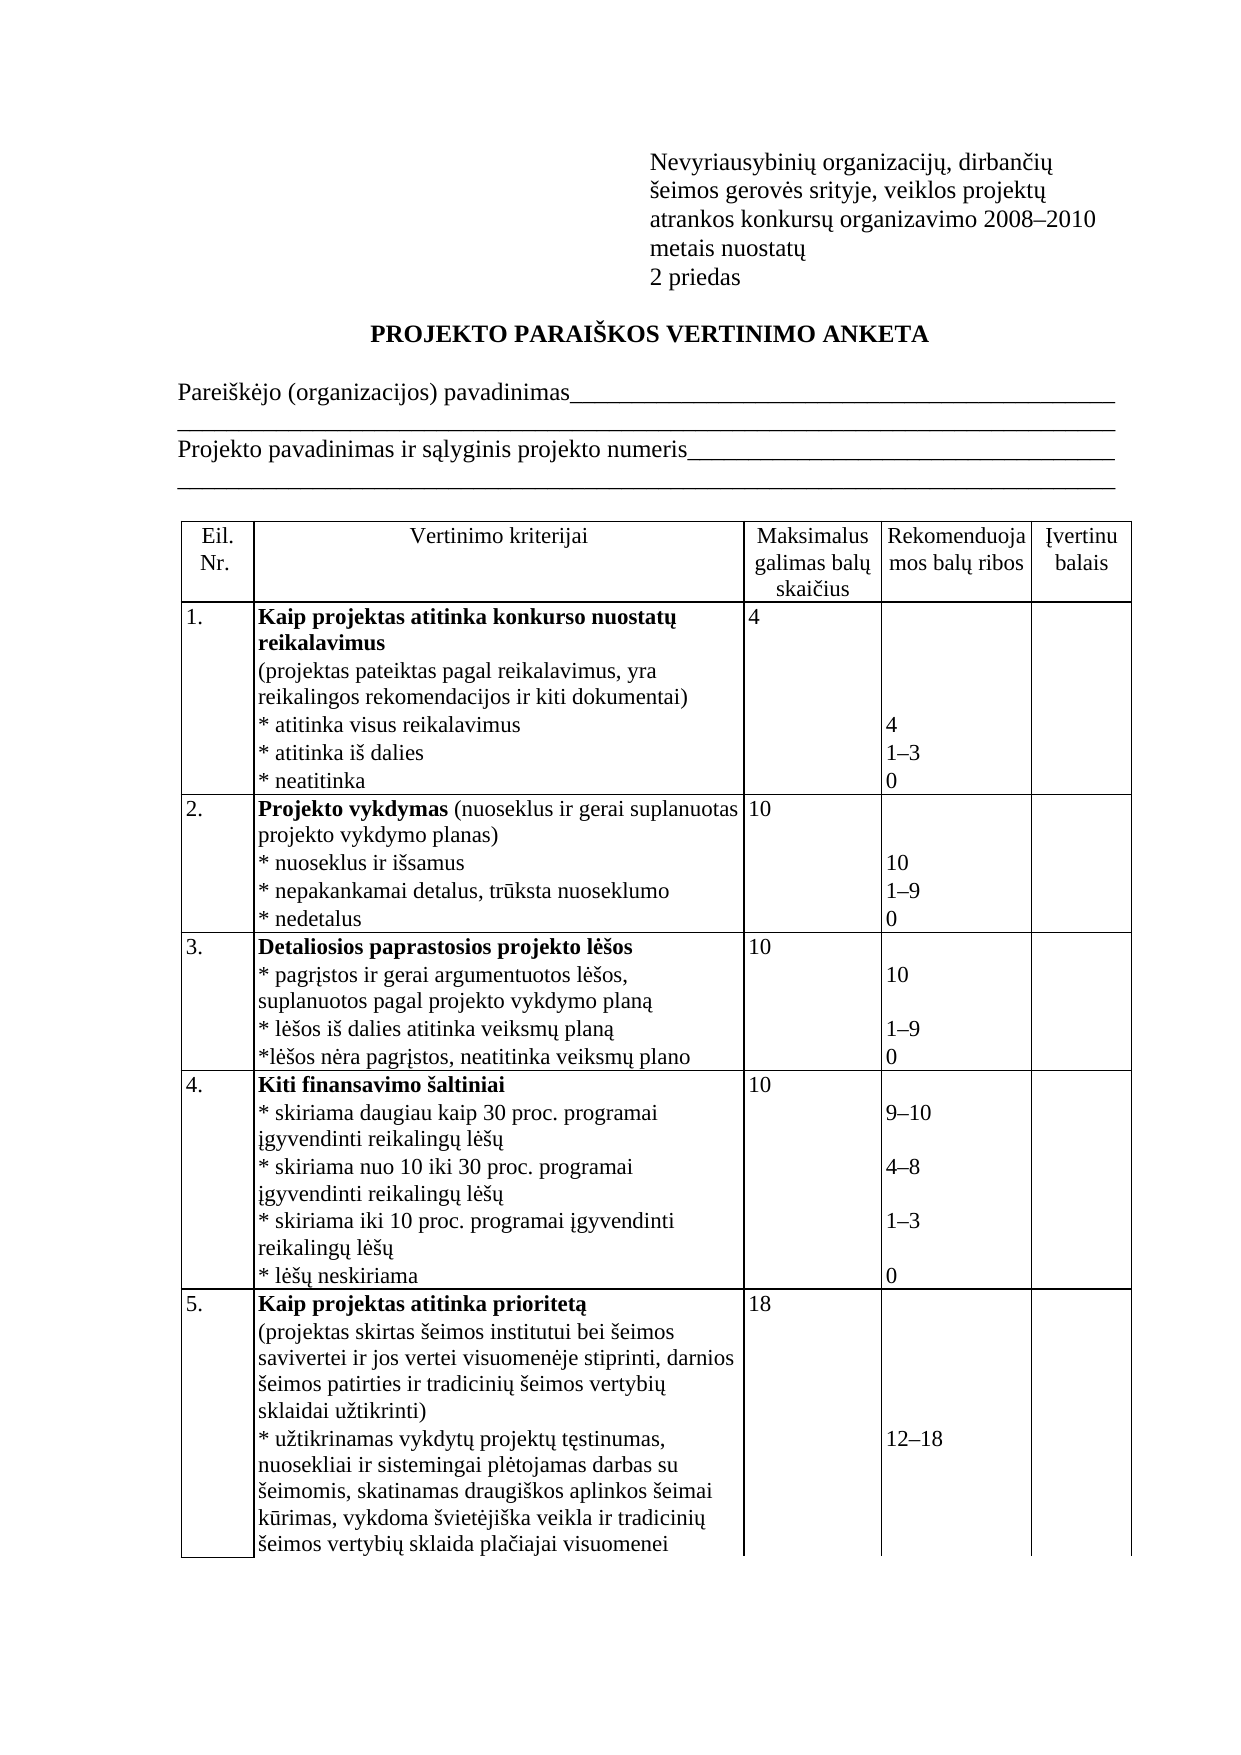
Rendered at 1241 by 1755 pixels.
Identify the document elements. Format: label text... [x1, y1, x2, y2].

table_cell [1032, 795, 1131, 848]
table_cell [745, 1316, 881, 1423]
text Nevyriausybinių organizacijų, dirbančių [649, 147, 1122, 176]
table_cell [1032, 1042, 1131, 1069]
table_cell [745, 656, 881, 710]
table_cell 2. [182, 795, 253, 932]
table_cell Projekto vykdymas (nuoseklus ir gerai suplanuotas projekto vykdymo planas) [255, 795, 743, 848]
table_cell [745, 876, 881, 904]
table_cell 1–9 [882, 876, 1031, 904]
text metais nuostatų [649, 233, 1122, 262]
table_cell 1–3 [882, 1206, 1031, 1260]
table_cell 0 [882, 904, 1031, 932]
table_cell [882, 1071, 1031, 1097]
text Pareiškėjo (organizacijos) pavadinimas [177, 377, 1122, 406]
table_cell 1. [182, 603, 253, 793]
table_cell * atitinka iš dalies [255, 738, 743, 766]
table_cell Kaip projektas atitinka prioritetą [255, 1290, 743, 1316]
table_cell [1032, 1098, 1131, 1152]
table_cell [745, 710, 881, 738]
table_cell * nedetalus [255, 904, 743, 932]
table_cell * pagrįstos ir gerai argumentuotos lėšos, suplanuotos pagal projekto vykdymo planą [255, 960, 743, 1014]
table_cell Kiti finansavimo šaltiniai [255, 1071, 743, 1097]
table_cell [1032, 876, 1131, 904]
table_cell [745, 1042, 881, 1069]
table_cell [882, 603, 1031, 656]
table_cell 18 [745, 1290, 881, 1316]
table_cell [745, 1260, 881, 1288]
table_cell [882, 795, 1031, 848]
table_cell 4. [182, 1071, 253, 1288]
table_cell 5. [182, 1290, 253, 1556]
table_cell [1032, 1316, 1131, 1423]
table_cell [1032, 1014, 1131, 1042]
table_cell [1032, 960, 1131, 1014]
table_cell [1032, 1152, 1131, 1206]
table_cell [745, 738, 881, 766]
table_cell [882, 656, 1031, 710]
table_cell [1032, 766, 1131, 793]
table_cell 4 [745, 603, 881, 656]
table_cell Kaip projektas atitinka konkurso nuostatų reikalavimus [255, 603, 743, 656]
table_cell [1032, 933, 1131, 959]
table_header Maksimalus galimas balų skaičius [745, 522, 881, 601]
text _ [177, 406, 1122, 434]
table_cell [745, 848, 881, 876]
table_cell 1–3 [882, 738, 1031, 766]
table_cell [745, 960, 881, 1014]
table_cell * lėšų neskiriama [255, 1260, 743, 1288]
table_cell [745, 1206, 881, 1260]
table_cell [1032, 1206, 1131, 1260]
table_header Rekomenduojamos balų ribos [882, 522, 1031, 601]
table_cell [1032, 656, 1131, 710]
table_cell [745, 1014, 881, 1042]
table_header Vertinimo kriterijai [255, 522, 743, 601]
table_cell 10 [882, 848, 1031, 876]
text _ [177, 463, 1122, 492]
table_cell * lėšos iš dalies atitinka veiksmų planą [255, 1014, 743, 1042]
table_cell 10 [745, 1071, 881, 1097]
table_cell 9–10 [882, 1098, 1031, 1152]
table_cell 1–9 [882, 1014, 1031, 1042]
text atrankos konkursų organizavimo 2008–2010 [649, 204, 1122, 233]
table_cell * užtikrinamas vykdytų projektų tęstinumas, nuosekliai ir sistemingai plėtojamas darbas su šeimomis, skatinamas draugiškos aplinkos šeimai kūrimas, vykdoma švietėjiška veikla ir tradicinių šeimos vertybių sklaida plačiajai visuomenei [255, 1423, 743, 1556]
table_cell [1032, 848, 1131, 876]
table_cell [1032, 904, 1131, 932]
table_cell * nuoseklus ir išsamus [255, 848, 743, 876]
table_cell 0 [882, 1260, 1031, 1288]
table_cell * skiriama daugiau kaip 30 proc. programai įgyvendinti reikalingų lėšų [255, 1098, 743, 1152]
table_cell 10 [745, 795, 881, 848]
table_cell 0 [882, 766, 1031, 793]
table_header Įvertinu balais [1032, 522, 1131, 601]
table_cell [882, 1290, 1031, 1316]
text 2 priedas [649, 262, 1122, 291]
table_cell [1032, 1423, 1131, 1556]
table_cell [745, 766, 881, 793]
table_cell [745, 1098, 881, 1152]
table_cell 12–18 [882, 1423, 1031, 1556]
table_cell [882, 1316, 1031, 1423]
table_cell [1032, 1260, 1131, 1288]
table_header Eil. Nr. [182, 522, 253, 601]
table_cell * atitinka visus reikalavimus [255, 710, 743, 738]
table_cell *lėšos nėra pagrįstos, neatitinka veiksmų plano [255, 1042, 743, 1069]
text PROJEKTO PARAIŠKOS VERTINIMO ANKETA [177, 319, 1122, 348]
table_cell [1032, 1071, 1131, 1097]
table_cell [1032, 710, 1131, 738]
table_cell * nepakankamai detalus, trūksta nuoseklumo [255, 876, 743, 904]
table_cell * neatitinka [255, 766, 743, 793]
table_cell 10 [745, 933, 881, 959]
table_cell (projektas skirtas šeimos institutui bei šeimos savivertei ir jos vertei visuomenėje stiprinti, darnios šeimos patirties ir tradicinių šeimos vertybių sklaidai užtikrinti) [255, 1316, 743, 1423]
text šeimos gerovės srityje, veiklos projektų [649, 176, 1122, 204]
table_cell [745, 1152, 881, 1206]
table_cell [1032, 1290, 1131, 1316]
table_cell 4–8 [882, 1152, 1031, 1206]
table_cell 10 [882, 960, 1031, 1014]
table_cell 4 [882, 710, 1031, 738]
table_cell 3. [182, 933, 253, 1069]
table_cell [745, 1423, 881, 1556]
text Projekto pavadinimas ir sąlyginis projekto numeris [177, 434, 1122, 463]
table_cell [745, 904, 881, 932]
table_cell [1032, 603, 1131, 656]
table_cell (projektas pateiktas pagal reikalavimus, yra reikalingos rekomendacijos ir kiti dokumentai) [255, 656, 743, 710]
table_cell 0 [882, 1042, 1031, 1069]
table_cell * skiriama iki 10 proc. programai įgyvendinti reikalingų lėšų [255, 1206, 743, 1260]
table_cell * skiriama nuo 10 iki 30 proc. programai įgyvendinti reikalingų lėšų [255, 1152, 743, 1206]
table_cell Detaliosios paprastosios projekto lėšos [255, 933, 743, 959]
table_cell [882, 933, 1031, 959]
table_cell [1032, 738, 1131, 766]
